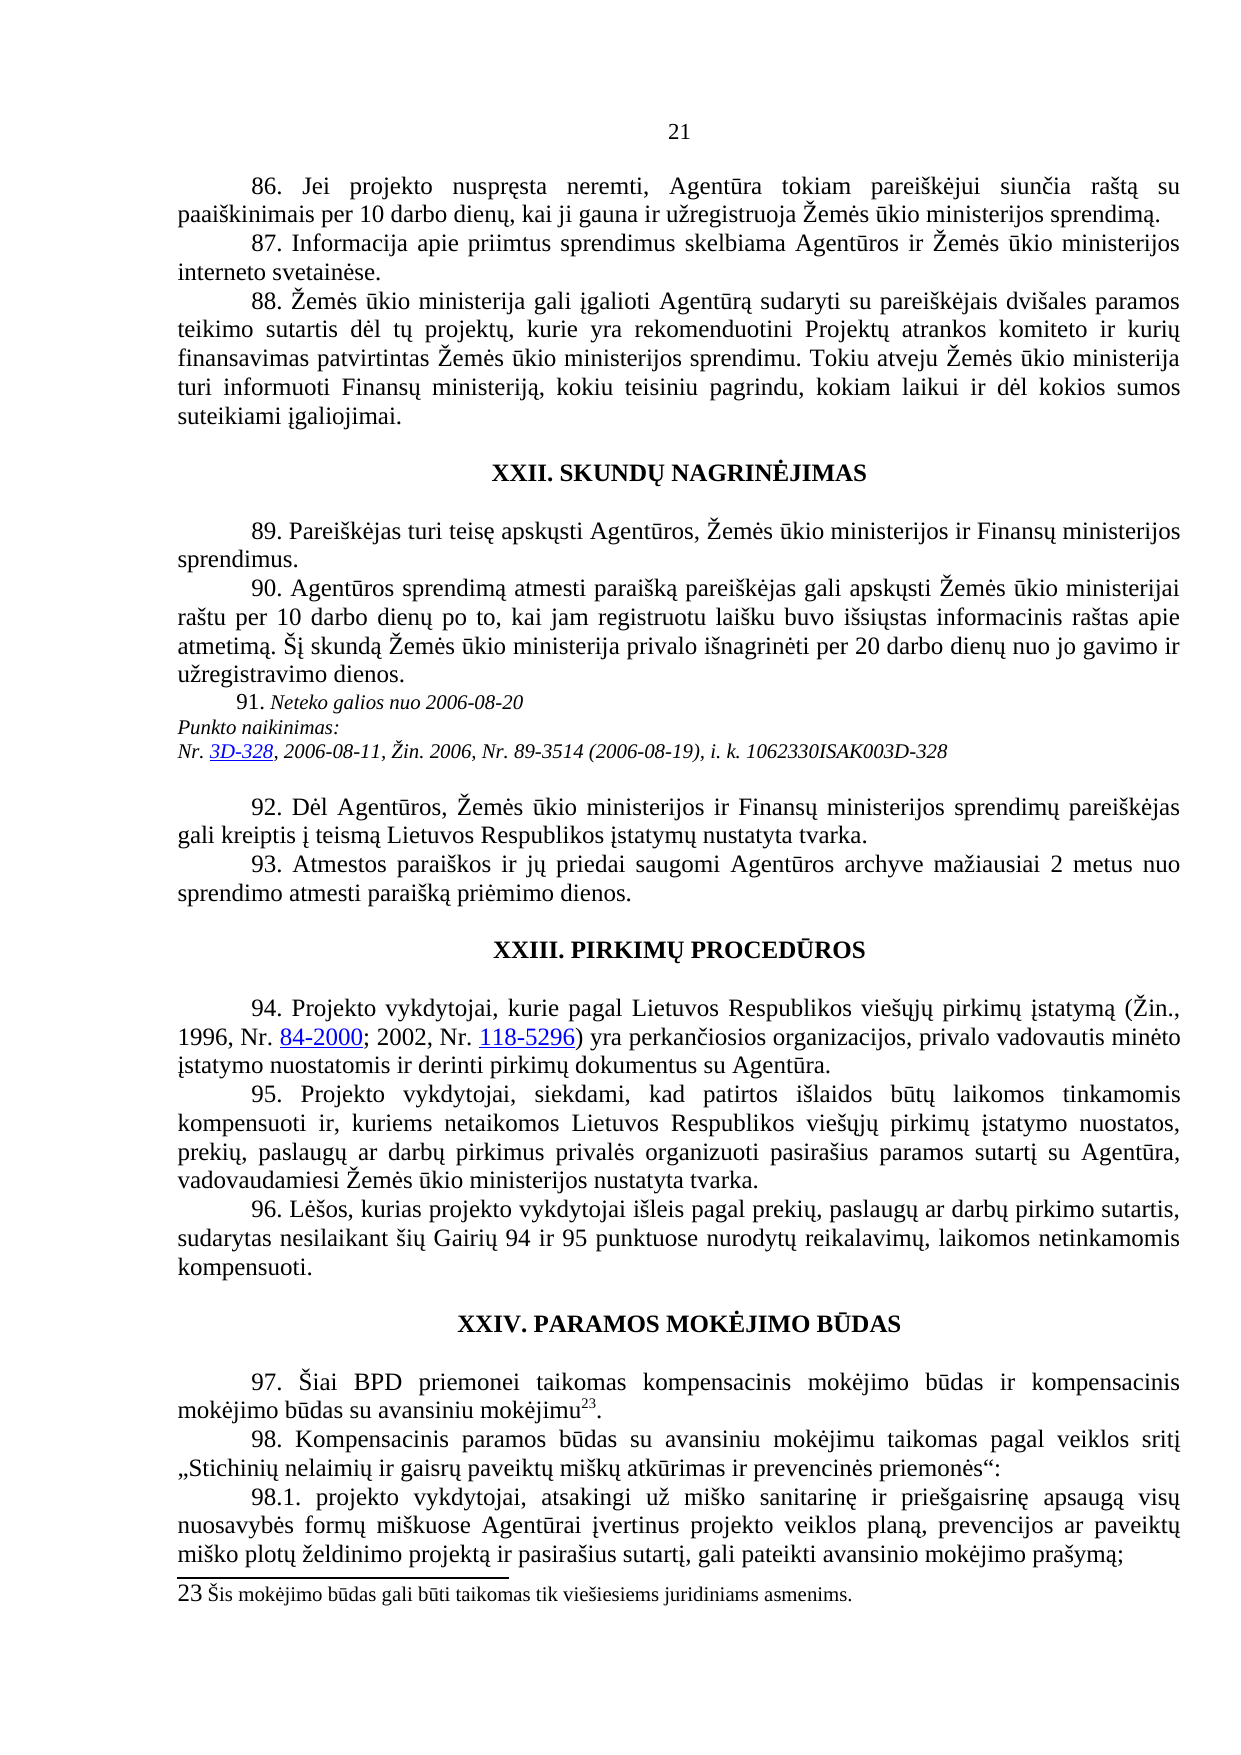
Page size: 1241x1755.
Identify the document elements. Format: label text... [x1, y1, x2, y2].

text 96. Lėšos, kurias projekto vykdytojai išleis pagal prekių, paslaugų ar darbų pirkimo sutartis, sudarytas nesilaikant šių Gairių 94 ir 95 punktuose nurodytų reikalavimų, laikomos netinkamomis kompensuoti. [177, 1194, 1181, 1280]
text 87. Informacija apie priimtus sprendimus skelbiama Agentūros ir Žemės ūkio ministerijos interneto svetainėse. [177, 228, 1181, 286]
text Šis mokėjimo būdas gali būti taikomas tik viešiesiems juridiniams asmenims. [177, 1578, 1181, 1606]
text 97. Šiai BPD priemonei taikomas kompensacinis mokėjimo būdas ir kompensacinis mokėjimo būdas su avansiniu mokėjimu. [177, 1367, 1181, 1424]
text XXIV. PARAMOS MOKĖJIMO BŪDAS [177, 1309, 1181, 1338]
text 92. Dėl Agentūros, Žemės ūkio ministerijos ir Finansų ministerijos sprendimų pareiškėjas gali kreiptis į teismą Lietuvos Respublikos įstatymų nustatyta tvarka. [177, 792, 1181, 849]
text Punkto naikinimas: [177, 715, 1181, 739]
text XXII. SKUNDŲ NAGRINĖJIMAS [177, 458, 1181, 487]
text 95. Projekto vykdytojai, siekdami, kad patirtos išlaidos būtų laikomos tinkamomis kompensuoti ir, kuriems netaikomos Lietuvos Respublikos viešųjų pirkimų įstatymo nuostatos, prekių, paslaugų ar darbų pirkimus privalės organizuoti pasirašius paramos sutartį su Agentūra, vadovaudamiesi Žemės ūkio ministerijos nustatyta tvarka. [177, 1079, 1181, 1194]
text 98.1. projekto vykdytojai, atsakingi už miško sanitarinę ir priešgaisrinę apsaugą visų nuosavybės formų miškuose Agentūrai įvertinus projekto veiklos planą, prevencijos ar paveiktų miško plotų želdinimo projektą ir pasirašius sutartį, gali pateikti avansinio mokėjimo prašymą; [177, 1482, 1181, 1568]
text 88. Žemės ūkio ministerija gali įgalioti Agentūrą sudaryti su pareiškėjais dvišales paramos teikimo sutartis dėl tų projektų, kurie yra rekomenduotini Projektų atrankos komiteto ir kurių finansavimas patvirtintas Žemės ūkio ministerijos sprendimu. Tokiu atveju Žemės ūkio ministerija turi informuoti Finansų ministeriją, kokiu teisiniu pagrindu, kokiam laikui ir dėl kokios sumos suteikiami įgaliojimai. [177, 286, 1181, 429]
text 94. Projekto vykdytojai, kurie pagal Lietuvos Respublikos viešųjų pirkimų įstatymą (Žin., 1996, Nr. 84-2000; 2002, Nr. 118-5296) yra perkančiosios organizacijos, privalo vadovautis minėto įstatymo nuostatomis ir derinti pirkimų dokumentus su Agentūra. [177, 993, 1181, 1079]
text 98. Kompensacinis paramos būdas su avansiniu mokėjimu taikomas pagal veiklos sritį „Stichinių nelaimių ir gaisrų paveiktų miškų atkūrimas ir prevencinės priemonės“: [177, 1424, 1181, 1482]
text 91. Neteko galios nuo 2006-08-20 [177, 688, 1181, 715]
text Nr. 3D-328, 2006-08-11, Žin. 2006, Nr. 89-3514 (2006-08-19), i. k. 1062330ISAK003D-328 [177, 739, 1181, 763]
text XXIII. PIRKIMŲ PROCEDŪROS [177, 935, 1181, 964]
text 86. Jei projekto nuspręsta neremti, Agentūra tokiam pareiškėjui siunčia raštą su paaiškinimais per 10 darbo dienų, kai ji gauna ir užregistruoja Žemės ūkio ministerijos sprendimą. [177, 171, 1181, 228]
text 93. Atmestos paraiškos ir jų priedai saugomi Agentūros archyve mažiausiai 2 metus nuo sprendimo atmesti paraišką priėmimo dienos. [177, 849, 1181, 907]
text 90. Agentūros sprendimą atmesti paraišką pareiškėjas gali apskųsti Žemės ūkio ministerijai raštu per 10 darbo dienų po to, kai jam registruotu laišku buvo išsiųstas informacinis raštas apie atmetimą. Šį skundą Žemės ūkio ministerija privalo išnagrinėti per 20 darbo dienų nuo jo gavimo ir užregistravimo dienos. [177, 573, 1181, 688]
text 89. Pareiškėjas turi teisę apskųsti Agentūros, Žemės ūkio ministerijos ir Finansų ministerijos sprendimus. [177, 516, 1181, 573]
